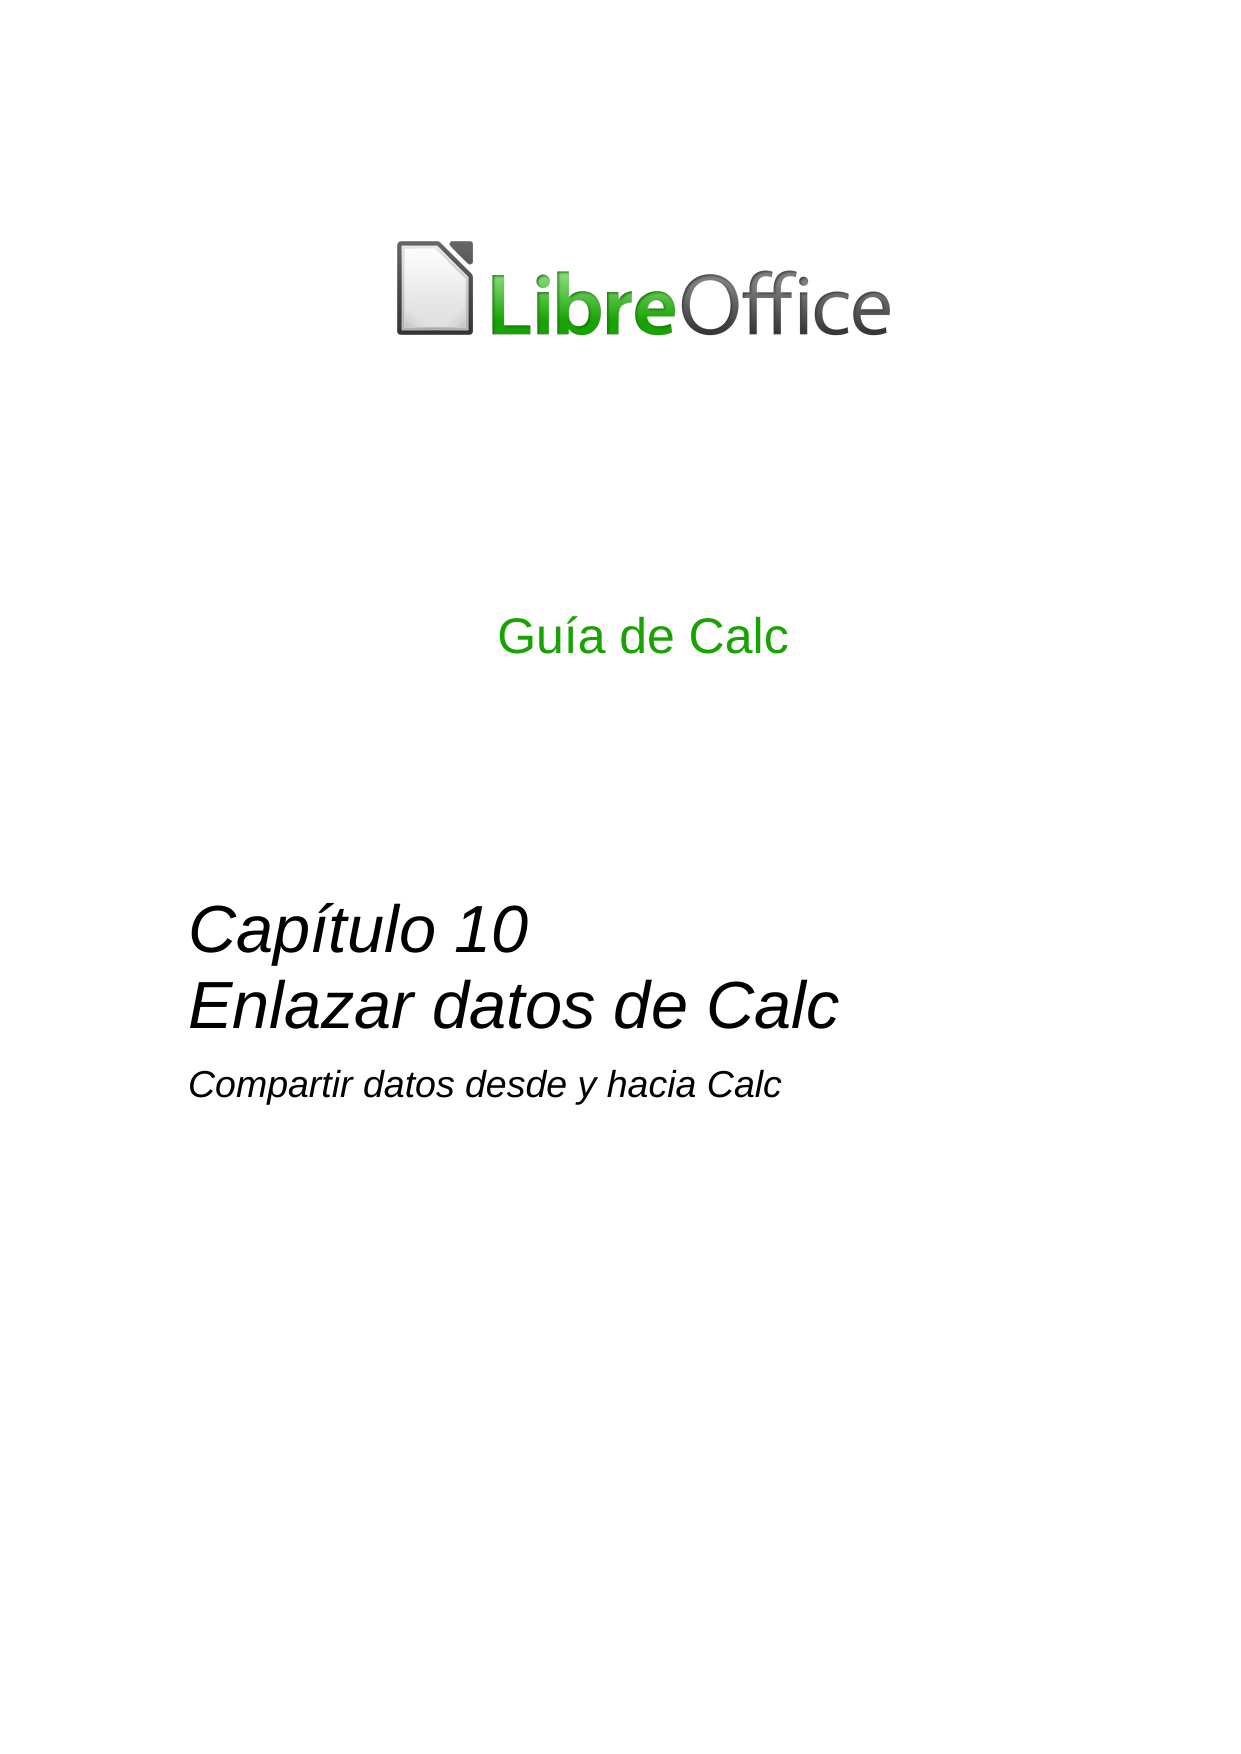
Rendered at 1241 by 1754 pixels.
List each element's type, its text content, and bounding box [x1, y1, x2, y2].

text Guía de Calc [188, 607, 1098, 664]
title Capítulo 10 Enlazar datos de Calc [188, 889, 1098, 1043]
picture [392, 236, 893, 342]
subtitle Compartir datos desde y hacia Calc [188, 1062, 1098, 1105]
